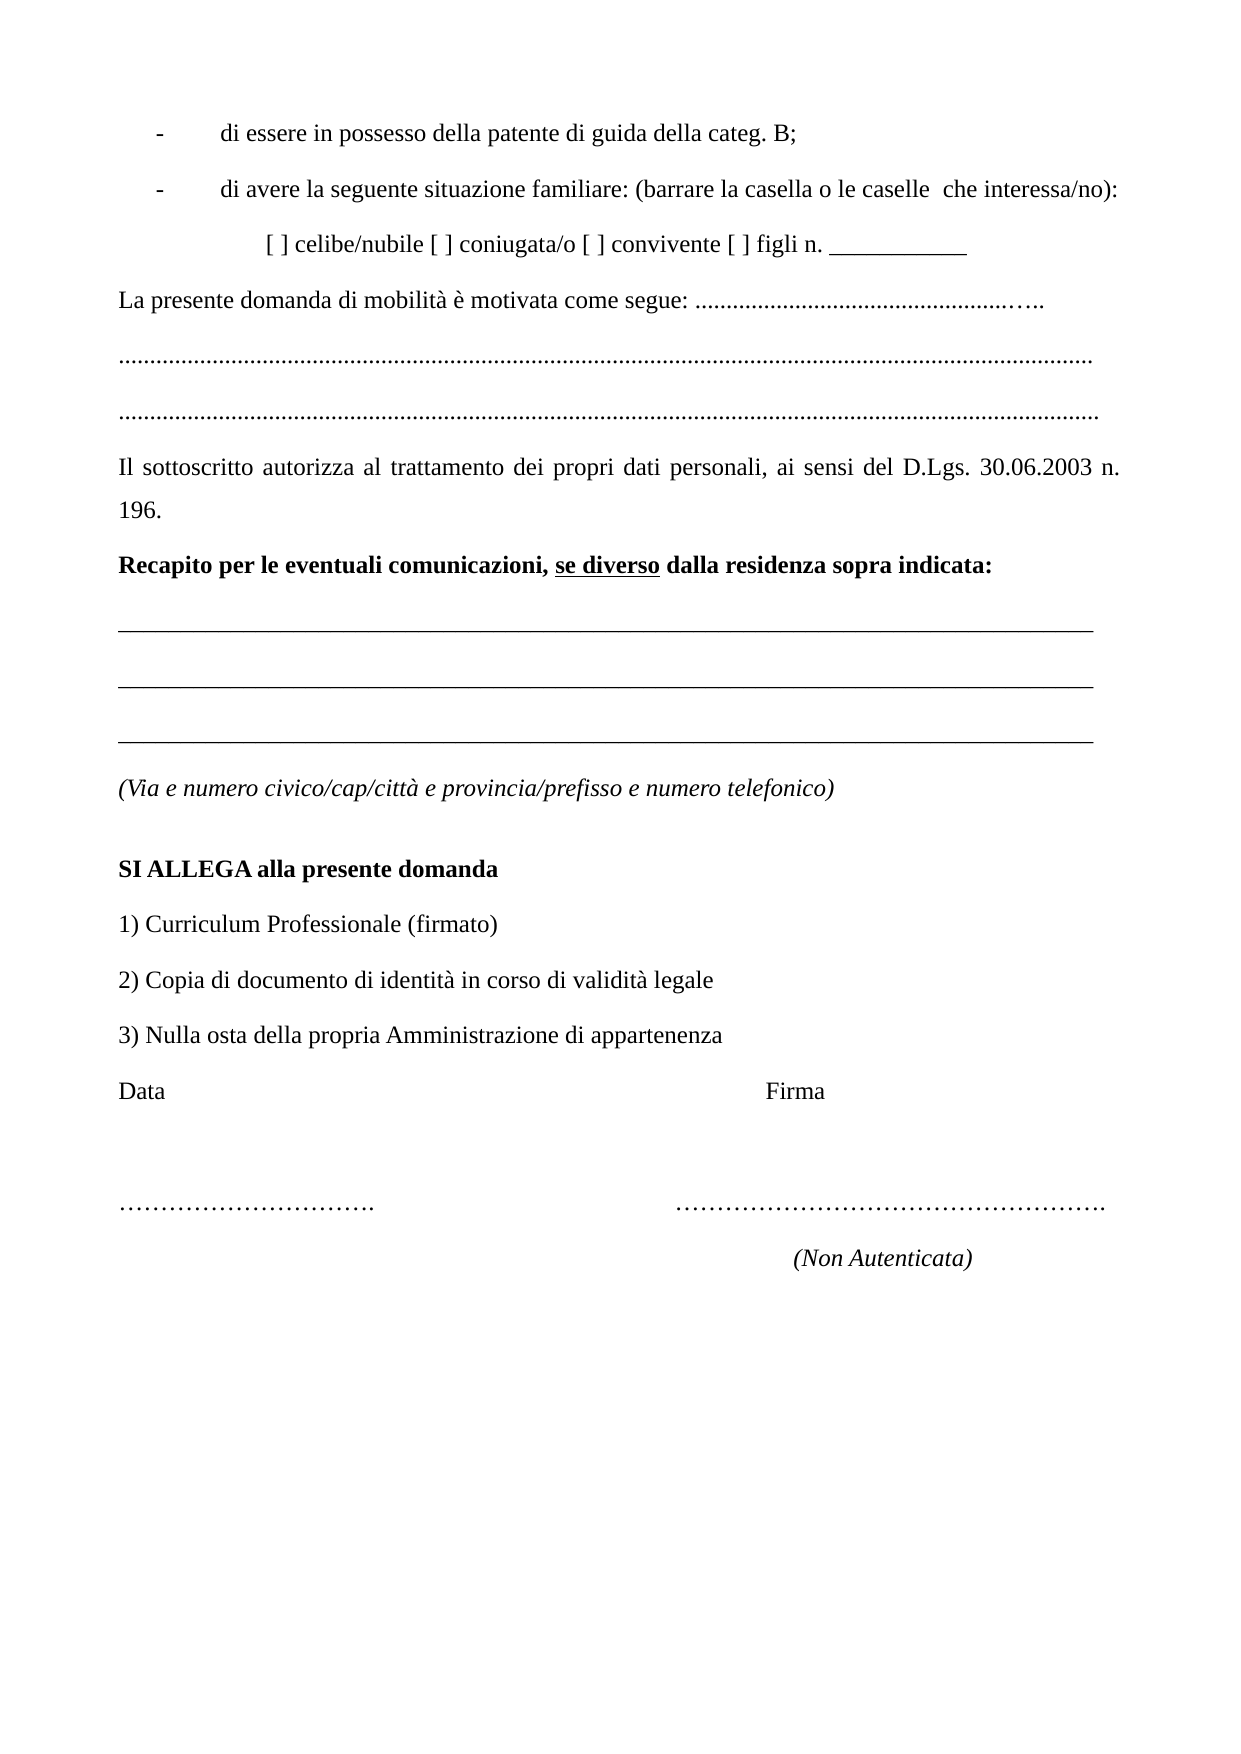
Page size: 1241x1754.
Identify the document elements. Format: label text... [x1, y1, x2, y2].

text - di avere la seguente situazione familiare: (barrare la casella o le caselle che interessa/no): [156, 174, 1122, 202]
text ______________________________________________________________________________ [118, 717, 1122, 746]
text ______________________________________________________________________________ [118, 606, 1122, 635]
text 2) Copia di documento di identità in corso di validità legale [118, 965, 1122, 994]
text (Via e numero civico/cap/città e provincia/prefisso e numero telefonico) [118, 773, 1122, 802]
text Data Firma [118, 1076, 1122, 1105]
text …………………………. ……………………………………………. [118, 1187, 1122, 1216]
text 3) Nulla osta della propria Amministrazione di appartenenza [118, 1021, 1122, 1049]
text 1) Curriculum Professionale (firmato) [118, 909, 1122, 938]
subtitle SI ALLEGA alla presente domanda [118, 854, 1122, 882]
text ............................................................................................................................................................ [118, 341, 1122, 369]
text Il sottoscritto autorizza al trattamento dei propri dati personali, ai sensi del D.Lgs. 30.06.2003 n. 196. [118, 452, 1122, 524]
text - di essere in possesso della patente di guida della categ. B; [156, 118, 1122, 147]
text [ ] celibe/nubile [ ] coniugata/o [ ] convivente [ ] figli n. ___________ [192, 229, 1122, 258]
text Recapito per le eventuali comunicazioni, se diverso dalla residenza sopra indicata: [118, 551, 1122, 579]
text ______________________________________________________________________________ [118, 662, 1122, 691]
text La presente domanda di mobilità è motivata come segue: ..................................................….. [118, 285, 1122, 314]
text (Non Autenticata) [118, 1243, 1122, 1272]
text ............................................................................................................................................................. [118, 396, 1122, 425]
